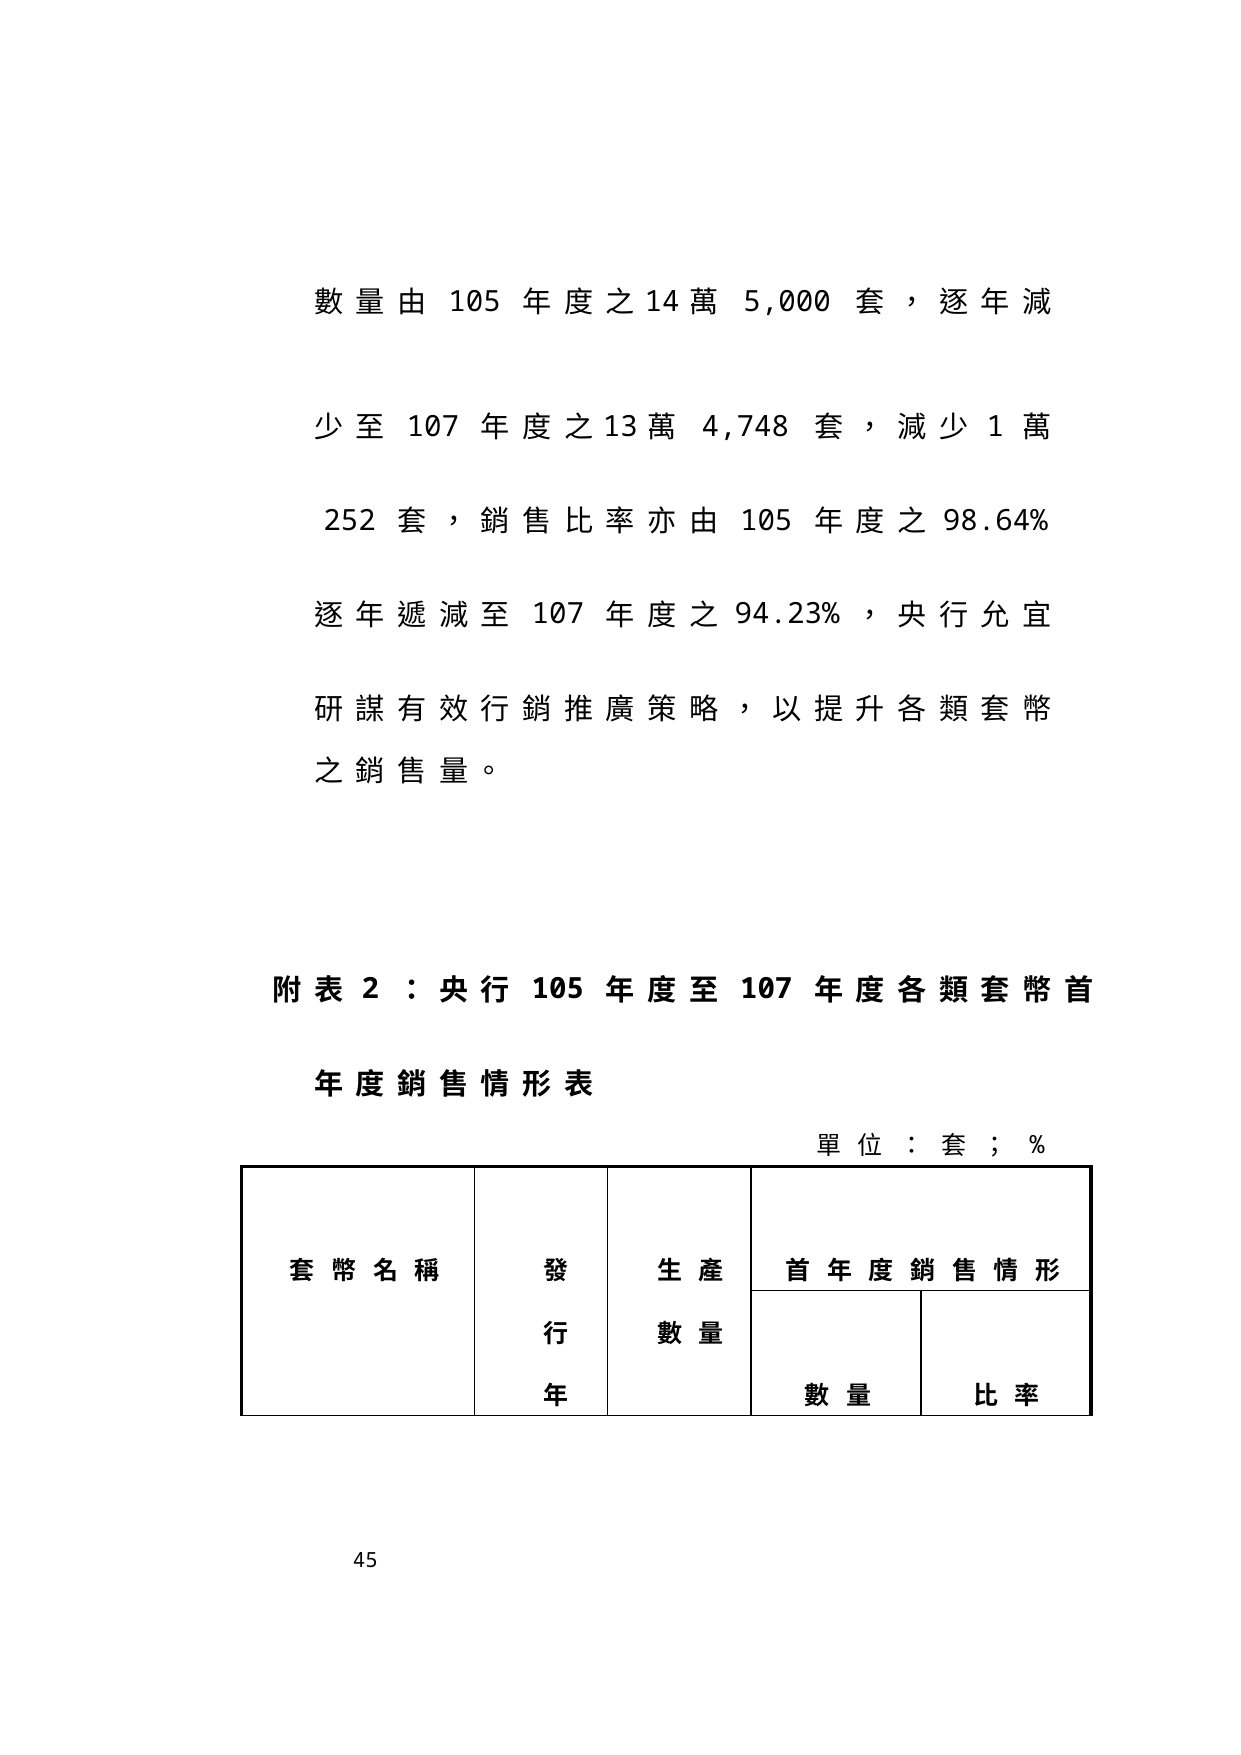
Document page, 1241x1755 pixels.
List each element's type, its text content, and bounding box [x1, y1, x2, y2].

table_cell 比率 [922, 1291, 1089, 1415]
table_header 生產數量 [608, 1168, 750, 1415]
table_header 套幣名稱 [243, 1168, 474, 1415]
table_header 首年度銷售情形 [752, 1168, 1089, 1290]
text 附表2：央行105年度至107年度各類套幣首年度銷售情形表 [242, 915, 1131, 1102]
table_cell 數量 [752, 1291, 920, 1415]
text 單位：套；% [242, 1102, 1058, 1165]
text 分析央行105年度至107年度已發售各種生肖、主題套幣首年度銷售情形，發現首年銷售量呈下滑情形(詳附表2) ，以國家公園采風系列主題套幣為例，截至107年底止已發售7座國家公園系列主題套幣，雖央行已視銷售情形調整生產數量，按最近期於105年度調降生產數量為3萬套，惟105至107年度首年度銷售數量由105年度之25,781套，逐年減少至107年度之1萬8,483套，減少7,298套，約24.33%，首年度銷售比率亦由105年度之85.94%逐年遞減至107年度之61.61%；生肖套幣部分，105至107年度首年度銷售數量由105年度之14萬5,000套，逐年減少至107年度之13萬4,748套，減少1萬252套，銷售比率亦由105年度之98.64%逐年遞減至107年度之94.23%，央行允宜研謀有效行銷推廣策略，以提升各類套幣之銷售量。 [271, 227, 1058, 790]
table_header 發行年 [475, 1168, 607, 1415]
